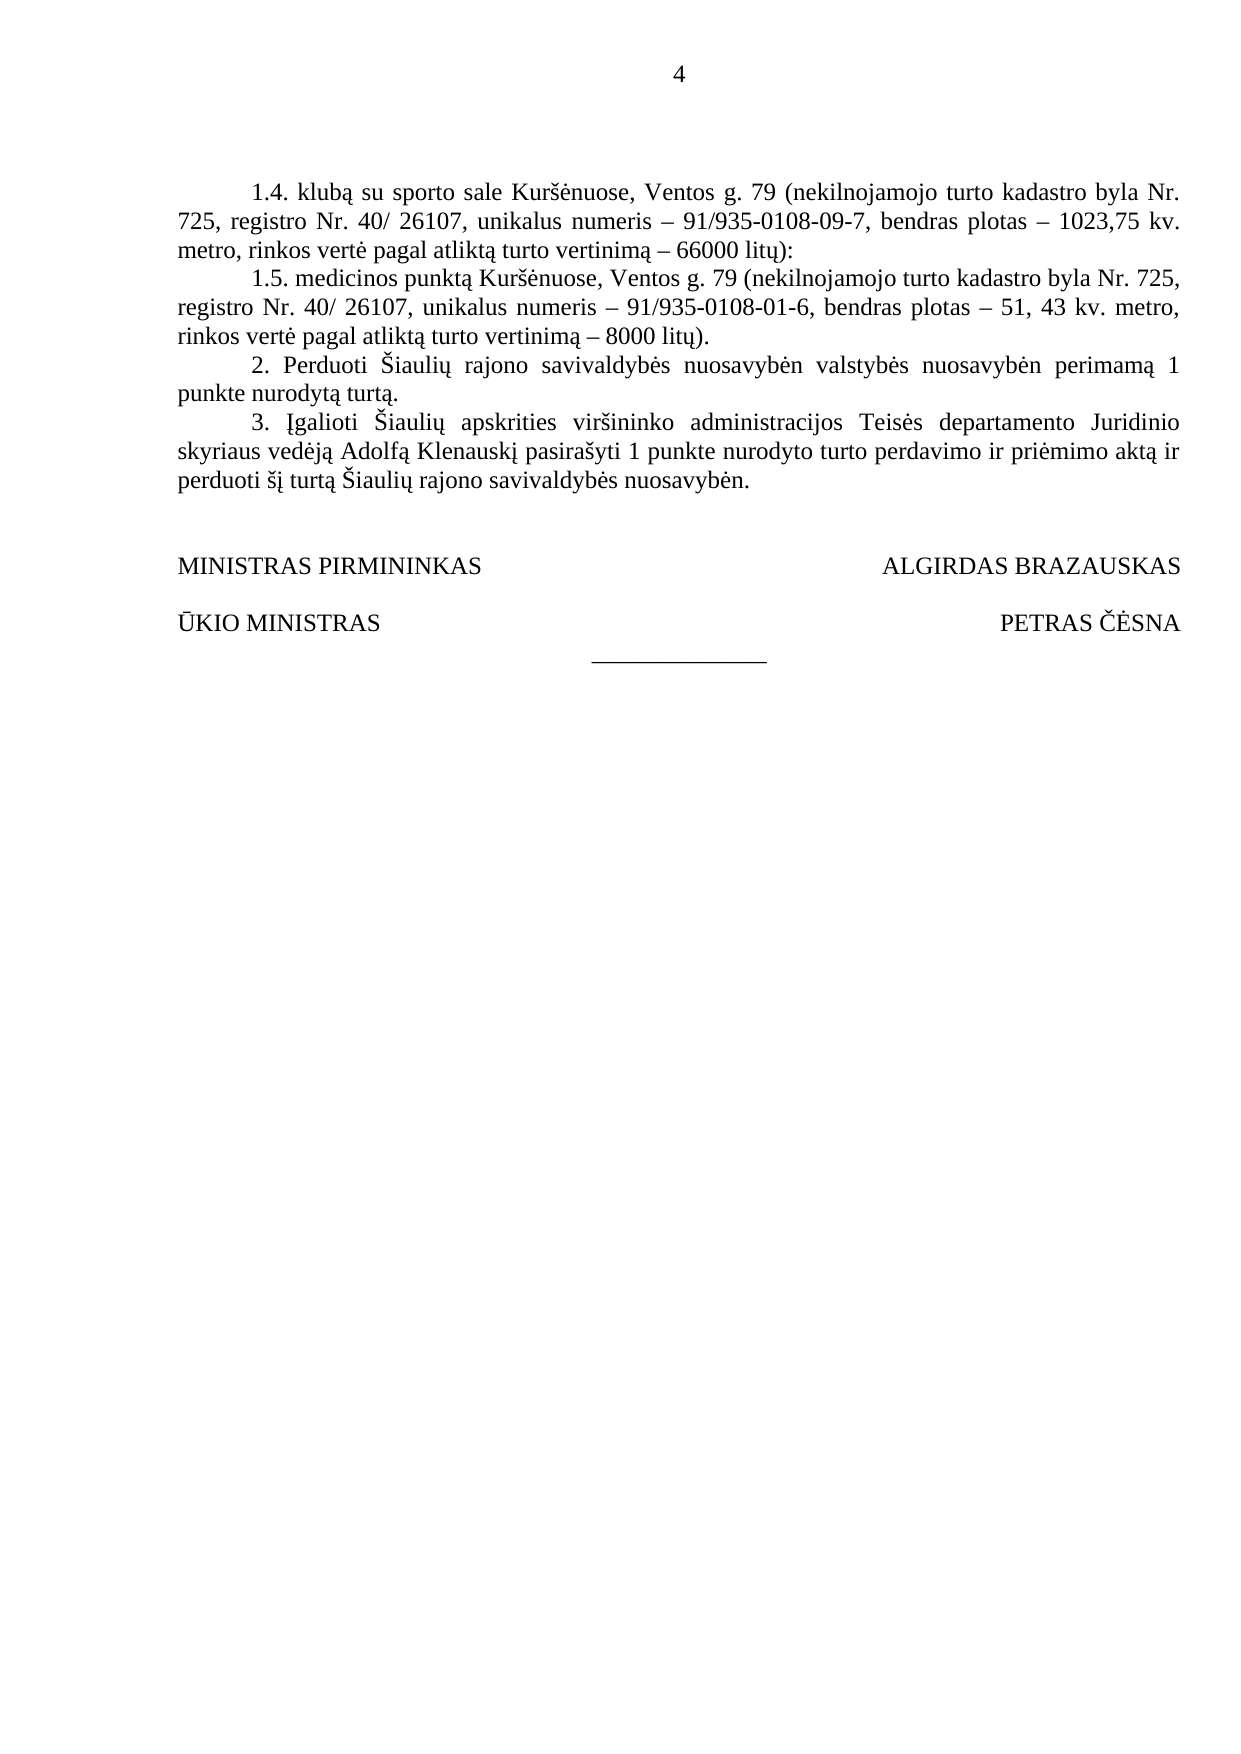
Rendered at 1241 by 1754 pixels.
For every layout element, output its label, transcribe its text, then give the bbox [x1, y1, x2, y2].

text MINISTRAS PIRMININKAS ALGIRDAS BRAZAUSKAS [177, 551, 1181, 580]
text 1.4. klubą su sporto sale Kuršėnuose, Ventos g. 79 (nekilnojamojo turto kadastro byla Nr. 725, registro Nr. 40/ 26107, unikalus numeris – 91/935-0108-09-7, bendras plotas – 1023,75 kv. metro, rinkos vertė pagal atliktą turto vertinimą – 66000 litų): [177, 177, 1181, 263]
text 2. Perduoti Šiaulių rajono savivaldybės nuosavybėn valstybės nuosavybėn perimamą 1 punkte nurodytą turtą. [177, 350, 1181, 407]
text 1.5. medicinos punktą Kuršėnuose, Ventos g. 79 (nekilnojamojo turto kadastro byla Nr. 725, registro Nr. 40/ 26107, unikalus numeris – 91/935-0108-01-6, bendras plotas – 51, 43 kv. metro, rinkos vertė pagal atliktą turto vertinimą – 8000 litų). [177, 263, 1181, 350]
text ______________ [177, 637, 1181, 666]
text 3. Įgalioti Šiaulių apskrities viršininko administracijos Teisės departamento Juridinio skyriaus vedėją Adolfą Klenauskį pasirašyti 1 punkte nurodyto turto perdavimo ir priėmimo aktą ir perduoti šį turtą Šiaulių rajono savivaldybės nuosavybėn. [177, 407, 1181, 493]
text ŪKIO MINISTRAS PETRAS ČĖSNA [177, 608, 1181, 637]
